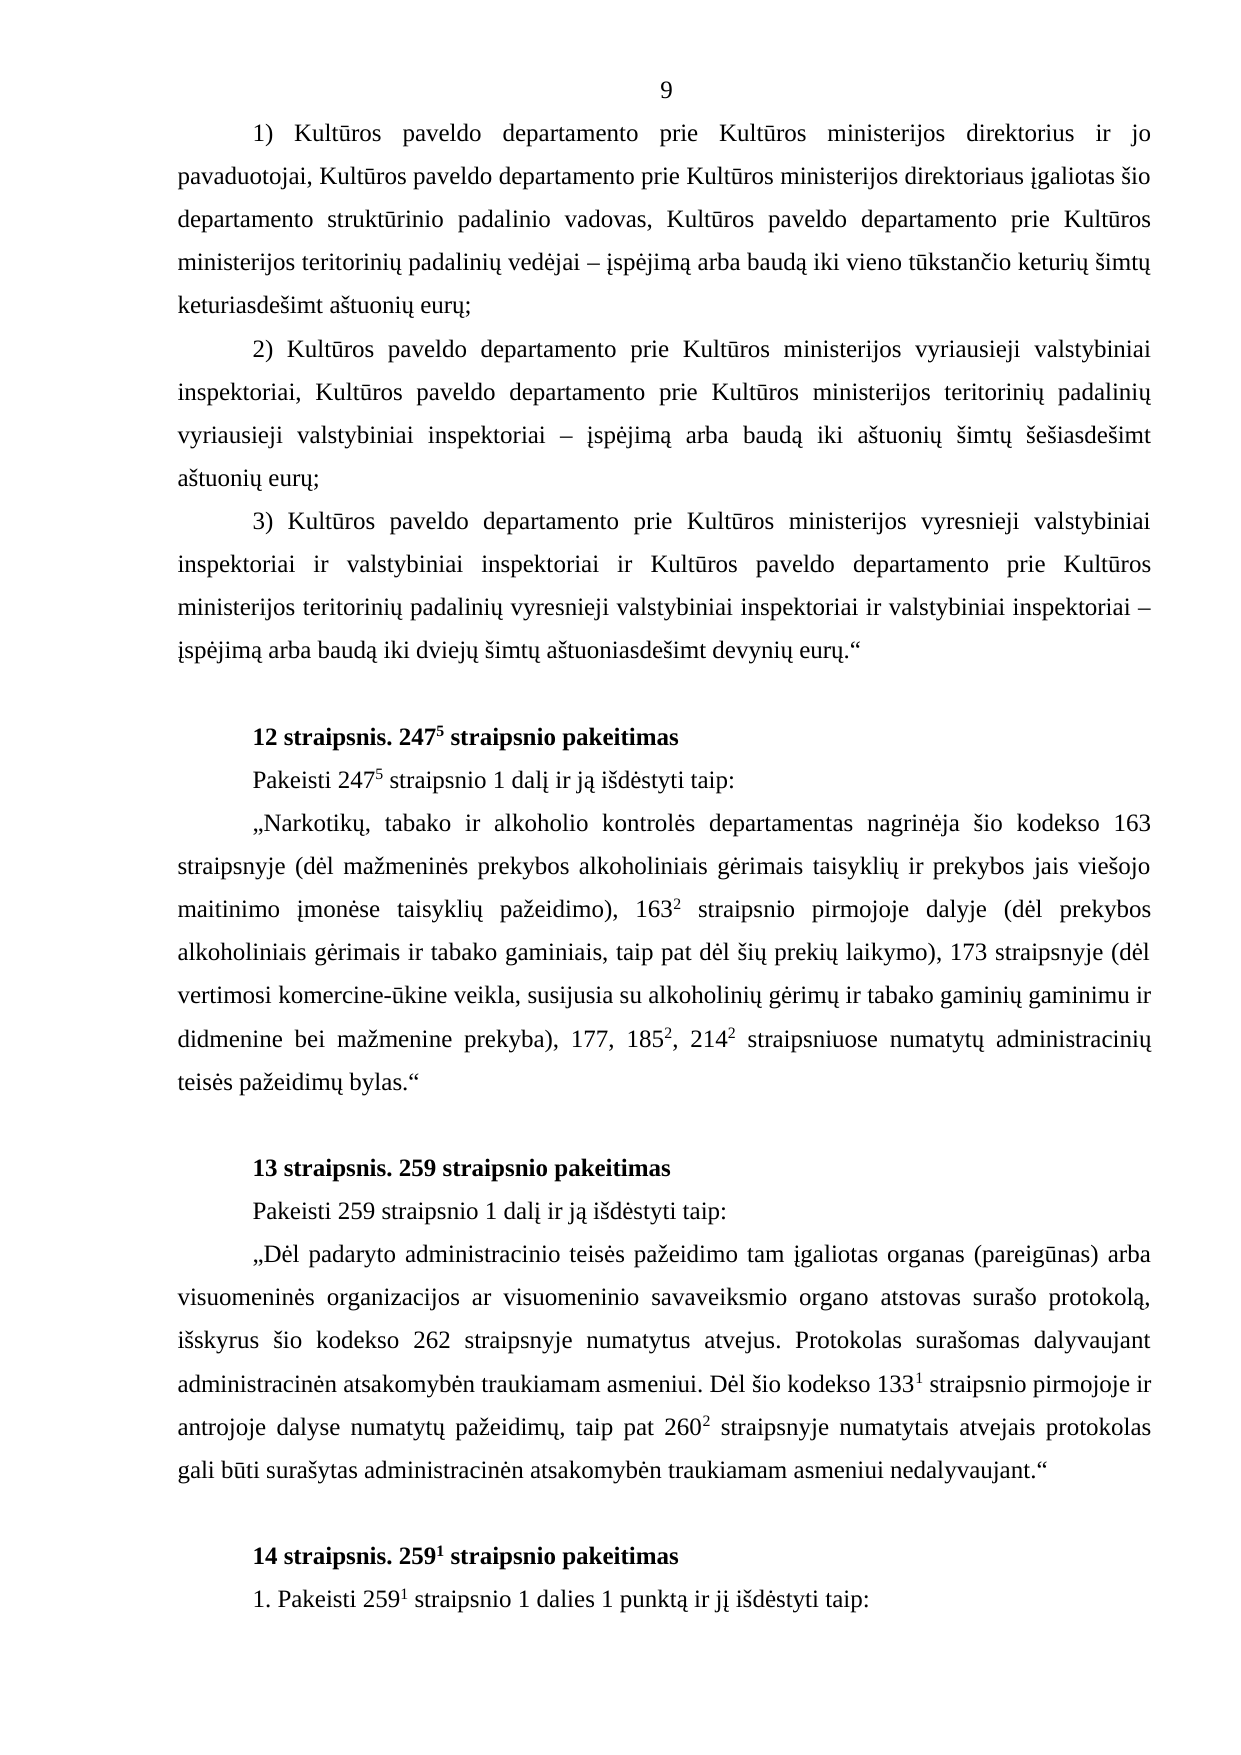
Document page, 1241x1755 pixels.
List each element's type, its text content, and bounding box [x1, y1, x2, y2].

text 14 straipsnis. 2591 straipsnio pakeitimas [177, 1541, 1152, 1570]
text 3) Kultūros paveldo departamento prie Kultūros ministerijos vyresnieji valstybiniai inspektoriai ir valstybiniai inspektoriai ir Kultūros paveldo departamento prie Kultūros ministerijos teritorinių padalinių vyresnieji valstybiniai inspektoriai ir valstybiniai inspektoriai – įspėjimą arba baudą iki dviejų šimtų aštuoniasdešimt devynių eurų.“ [177, 506, 1152, 664]
text 12 straipsnis. 2475 straipsnio pakeitimas [177, 722, 1152, 751]
text Pakeisti 2475 straipsnio 1 dalį ir ją išdėstyti taip: [177, 765, 1152, 794]
text Pakeisti 259 straipsnio 1 dalį ir ją išdėstyti taip: [177, 1196, 1152, 1225]
text 13 straipsnis. 259 straipsnio pakeitimas [177, 1153, 1152, 1182]
text „Narkotikų, tabako ir alkoholio kontrolės departamentas nagrinėja šio kodekso 163 straipsnyje (dėl mažmeninės prekybos alkoholiniais gėrimais taisyklių ir prekybos jais viešojo maitinimo įmonėse taisyklių pažeidimo), 1632 straipsnio pirmojoje dalyje (dėl prekybos alkoholiniais gėrimais ir tabako gaminiais, taip pat dėl šių prekių laikymo), 173 straipsnyje (dėl vertimosi komercine-ūkine veikla, susijusia su alkoholinių gėrimų ir tabako gaminių gaminimu ir didmenine bei mažmenine prekyba), 177, 1852, 2142 straipsniuose numatytų administracinių teisės pažeidimų bylas.“ [177, 808, 1152, 1096]
text „Dėl padaryto administracinio teisės pažeidimo tam įgaliotas organas (pareigūnas) arba visuomeninės organizacijos ar visuomeninio savaveiksmio organo atstovas surašo protokolą, išskyrus šio kodekso 262 straipsnyje numatytus atvejus. Protokolas surašomas dalyvaujant administracinėn atsakomybėn traukiamam asmeniui. Dėl šio kodekso 1331 straipsnio pirmojoje ir antrojoje dalyse numatytų pažeidimų, taip pat 2602 straipsnyje numatytais atvejais protokolas gali būti surašytas administracinėn atsakomybėn traukiamam asmeniui nedalyvaujant.“ [177, 1239, 1152, 1484]
text 1. Pakeisti 2591 straipsnio 1 dalies 1 punktą ir jį išdėstyti taip: [177, 1584, 1152, 1613]
text 2) Kultūros paveldo departamento prie Kultūros ministerijos vyriausieji valstybiniai inspektoriai, Kultūros paveldo departamento prie Kultūros ministerijos teritorinių padalinių vyriausieji valstybiniai inspektoriai – įspėjimą arba baudą iki aštuonių šimtų šešiasdešimt aštuonių eurų; [177, 334, 1152, 492]
text 1) Kultūros paveldo departamento prie Kultūros ministerijos direktorius ir jo pavaduotojai, Kultūros paveldo departamento prie Kultūros ministerijos direktoriaus įgaliotas šio departamento struktūrinio padalinio vadovas, Kultūros paveldo departamento prie Kultūros ministerijos teritorinių padalinių vedėjai – įspėjimą arba baudą iki vieno tūkstančio keturių šimtų keturiasdešimt aštuonių eurų; [177, 118, 1152, 319]
